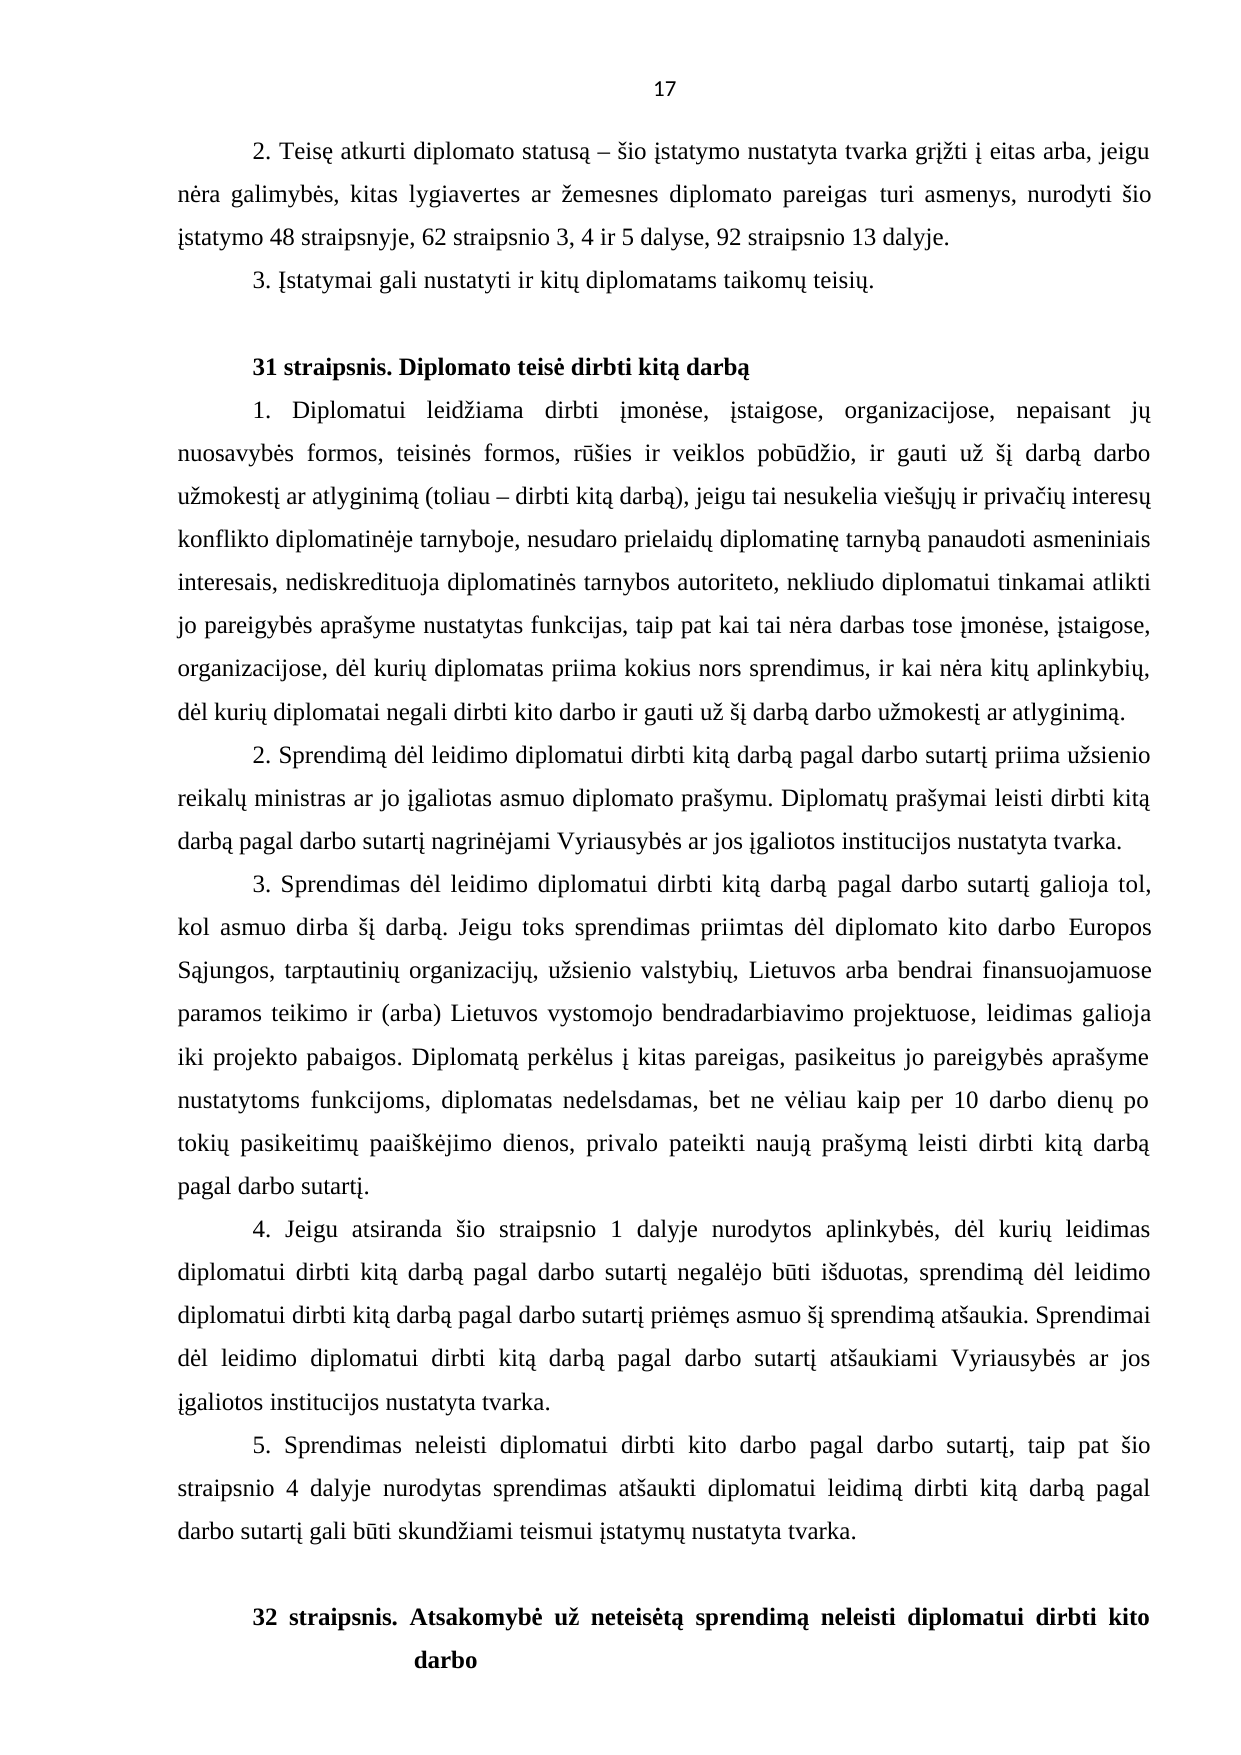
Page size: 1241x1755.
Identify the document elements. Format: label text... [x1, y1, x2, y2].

text 2. Sprendimą dėl leidimo diplomatui dirbti kitą darbą pagal darbo sutartį priima užsienio reikalų ministras ar jo įgaliotas asmuo diplomato prašymu. Diplomatų prašymai leisti dirbti kitą darbą pagal darbo sutartį nagrinėjami Vyriausybės ar jos įgaliotos institucijos nustatyta tvarka. [177, 740, 1152, 855]
text 1. Diplomatui leidžiama dirbti įmonėse, įstaigose, organizacijose, nepaisant jų nuosavybės formos, teisinės formos, rūšies ir veiklos pobūdžio, ir gauti už šį darbą darbo užmokestį ar atlyginimą (toliau – dirbti kitą darbą), jeigu tai nesukelia viešųjų ir privačių interesų konflikto diplomatinėje tarnyboje, nesudaro prielaidų diplomatinę tarnybą panaudoti asmeniniais interesais, nediskredituoja diplomatinės tarnybos autoriteto, nekliudo diplomatui tinkamai atlikti jo pareigybės aprašyme nustatytas funkcijas, taip pat kai tai nėra darbas tose įmonėse, įstaigose, organizacijose, dėl kurių diplomatas priima kokius nors sprendimus, ir kai nėra kitų aplinkybių, dėl kurių diplomatai negali dirbti kito darbo ir gauti už šį darbą darbo užmokestį ar atlyginimą. [177, 395, 1152, 725]
text 3. Įstatymai gali nustatyti ir kitų diplomatams taikomų teisių. [177, 265, 1152, 294]
text 31 straipsnis. Diplomato teisė dirbti kitą darbą [177, 352, 1152, 380]
text 32 straipsnis. Atsakomybė už neteisėtą sprendimą neleisti diplomatui dirbti kito darbo [252, 1602, 1152, 1674]
text 2. Teisę atkurti diplomato statusą – šio įstatymo nustatyta tvarka grįžti į eitas arba, jeigu nėra galimybės, kitas lygiavertes ar žemesnes diplomato pareigas turi asmenys, nurodyti šio įstatymo 48 straipsnyje, 62 straipsnio 3, 4 ir 5 dalyse, 92 straipsnio 13 dalyje. [177, 136, 1152, 251]
text 4. Jeigu atsiranda šio straipsnio 1 dalyje nurodytos aplinkybės, dėl kurių leidimas diplomatui dirbti kitą darbą pagal darbo sutartį negalėjo būti išduotas, sprendimą dėl leidimo diplomatui dirbti kitą darbą pagal darbo sutartį priėmęs asmuo šį sprendimą atšaukia. Sprendimai dėl leidimo diplomatui dirbti kitą darbą pagal darbo sutartį atšaukiami Vyriausybės ar jos įgaliotos institucijos nustatyta tvarka. [177, 1214, 1152, 1415]
text 3. Sprendimas dėl leidimo diplomatui dirbti kitą darbą pagal darbo sutartį galioja tol, kol asmuo dirba šį darbą. Jeigu toks sprendimas priimtas dėl diplomato kito darbo Europos Sąjungos, tarptautinių organizacijų, užsienio valstybių, Lietuvos arba bendrai finansuojamuose paramos teikimo ir (arba) Lietuvos vystomojo bendradarbiavimo projektuose, leidimas galioja iki projekto pabaigos. Diplomatą perkėlus į kitas pareigas, pasikeitus jo pareigybės aprašyme nustatytoms funkcijoms, diplomatas nedelsdamas, bet ne vėliau kaip per 10 darbo dienų po tokių pasikeitimų paaiškėjimo dienos, privalo pateikti naują prašymą leisti dirbti kitą darbą pagal darbo sutartį. [177, 869, 1152, 1200]
text 5. Sprendimas neleisti diplomatui dirbti kito darbo pagal darbo sutartį, taip pat šio straipsnio 4 dalyje nurodytas sprendimas atšaukti diplomatui leidimą dirbti kitą darbą pagal darbo sutartį gali būti skundžiami teismui įstatymų nustatyta tvarka. [177, 1430, 1152, 1545]
